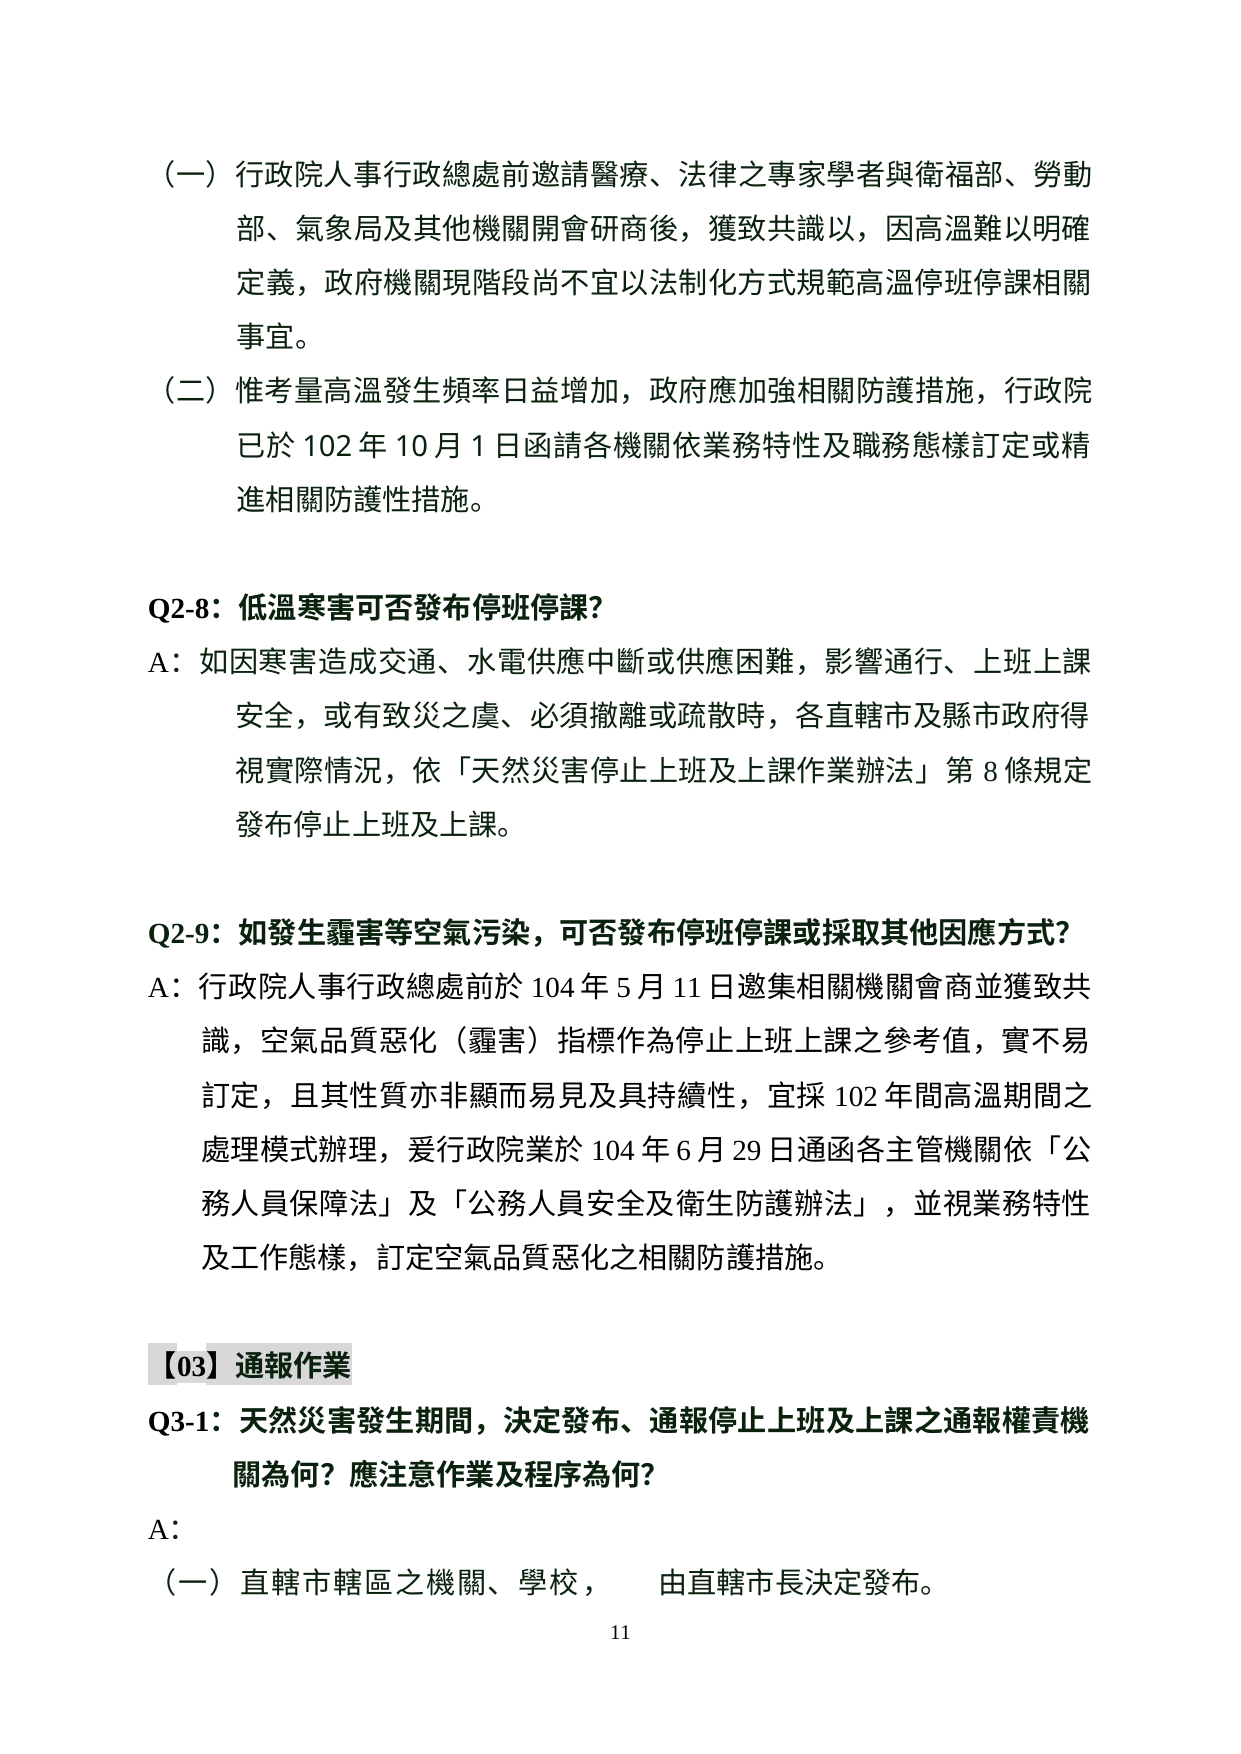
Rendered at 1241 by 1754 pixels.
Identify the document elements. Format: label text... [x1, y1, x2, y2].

text A： [148, 1496, 1092, 1550]
text Q2-9：如發生霾害等空氣污染，可否發布停班停課或採取其他因應方式？ [148, 900, 1092, 954]
text （二）惟考量高溫發生頻率日益增加，政府應加強相關防護措施，行政院已於102年10月1日函請各機關依業務特性及職務態樣訂定或精進相關防護性措施。 [146, 358, 1092, 521]
text Q2-8：低溫寒害可否發布停班停課？ [148, 575, 1092, 629]
text A：如因寒害造成交通、水電供應中斷或供應困難，影響通行、上班上課安全，或有致災之虞、必須撤離或疏散時，各直轄市及縣市政府得視實際情況，依「天然災害停止上班及上課作業辦法」第8條規定發布停止上班及上課。 [148, 629, 1092, 846]
text （一）行政院人事行政總處前邀請醫療、法律之專家學者與衛福部、勞動部、氣象局及其他機關開會研商後，獲致共識以，因高溫難以明確定義，政府機關現階段尚不宜以法制化方式規範高溫停班停課相關事宜。 [146, 142, 1092, 358]
text Q3-1：天然災害發生期間，決定發布、通報停止上班及上課之通報權責機關為何？應注意作業及程序為何？ [148, 1388, 1092, 1496]
text （一）直轄市轄區之機關、學校，由直轄市長決定發布。 [148, 1550, 1092, 1604]
text A：行政院人事行政總處前於104年5月11日邀集相關機關會商並獲致共識，空氣品質惡化（霾害）指標作為停止上班上課之參考值，實不易訂定，且其性質亦非顯而易見及具持續性，宜採102年間高溫期間之處理模式辦理，爰行政院業於104年6月29日通函各主管機關依「公務人員保障法」及「公務人員安全及衛生防護辦法」，並視業務特性及工作態樣，訂定空氣品質惡化之相關防護措施。 [148, 954, 1092, 1279]
text 【03】通報作業 [148, 1333, 1092, 1388]
